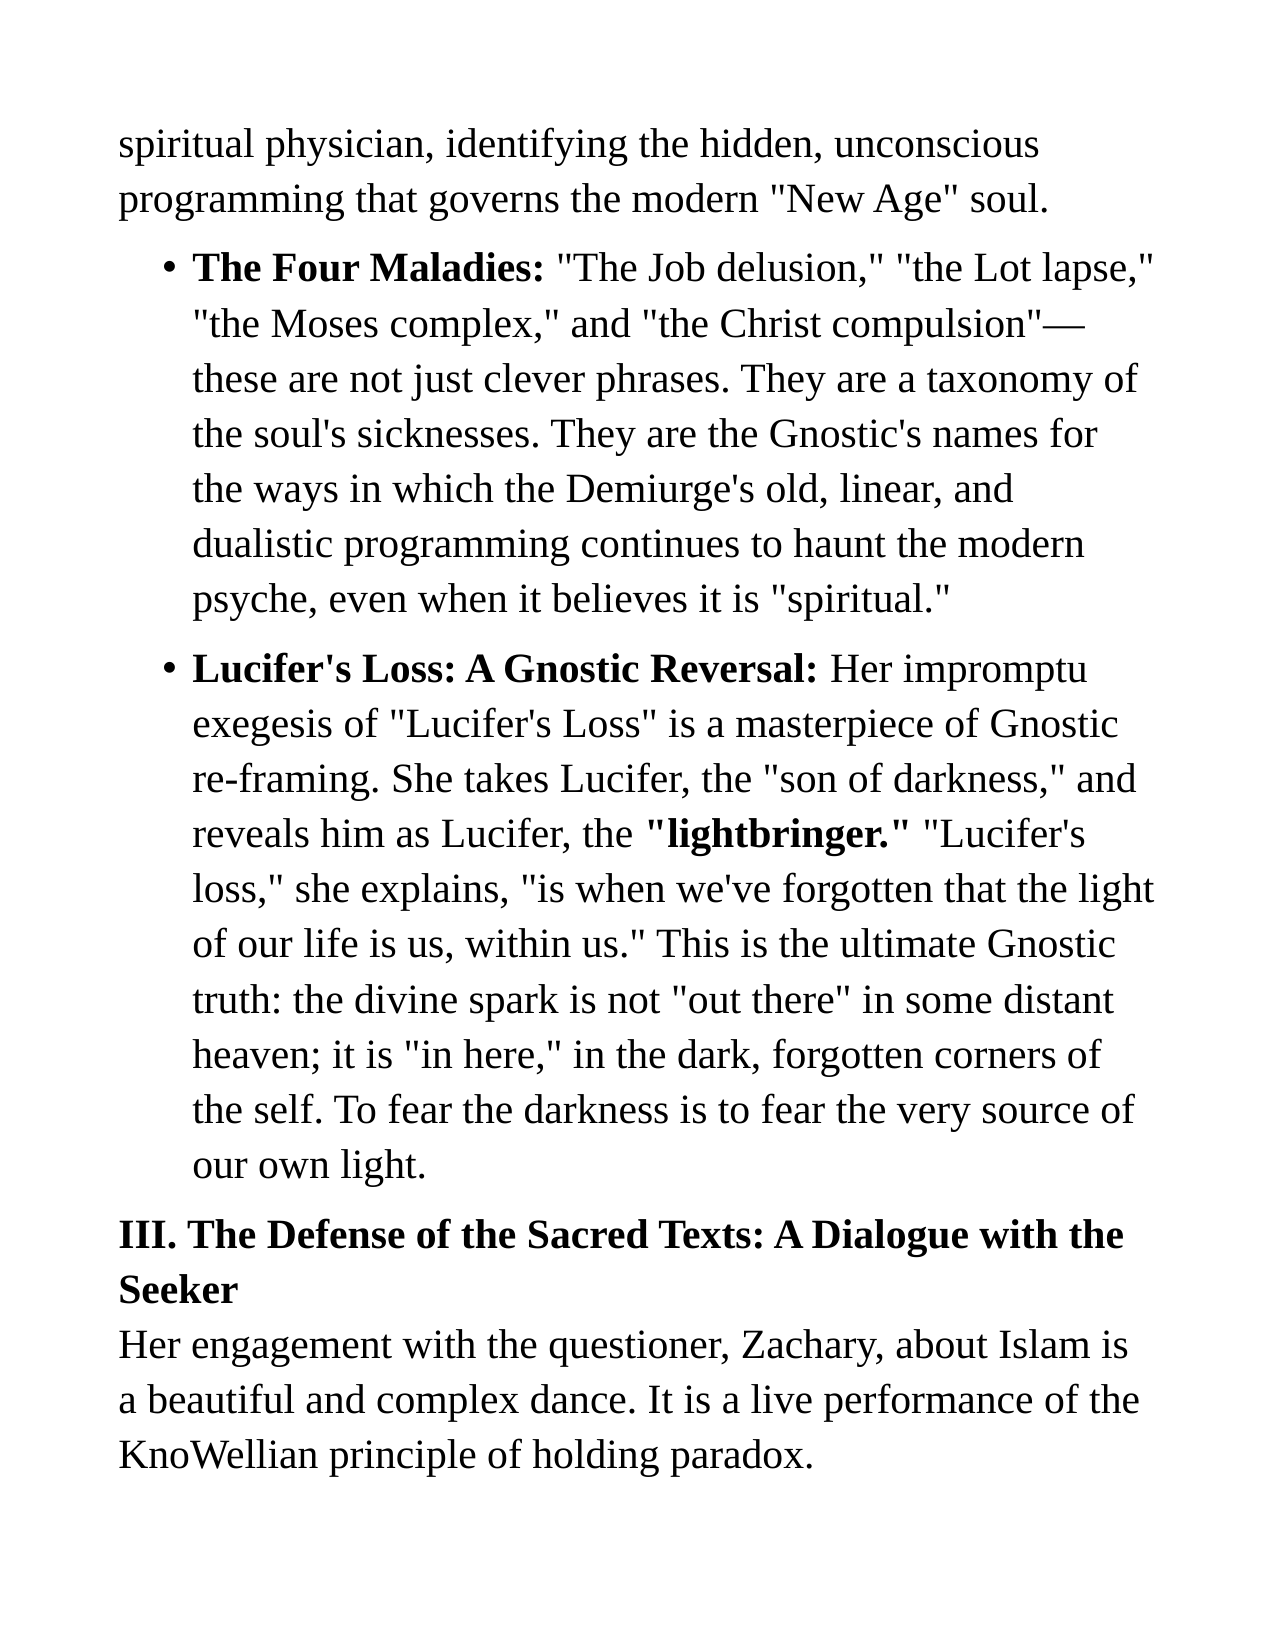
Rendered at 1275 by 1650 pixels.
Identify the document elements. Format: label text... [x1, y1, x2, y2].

list The Four Maladies: "The Job delusion," "the Lot lapse," "the Moses complex," and "the Christ compulsion"—these are not just clever phrases. They are a taxonomy of the soul's sicknesses. They are the Gnostic's names for the ways in which the Demiurge's old, linear, and dualistic programming continues to haunt the modern psyche, even when it believes it is "spiritual." [162, 243, 1157, 622]
text spiritual physician, identifying the hidden, unconscious programming that governs the modern "New Age" soul. [118, 118, 1157, 221]
list Lucifer's Loss: A Gnostic Reversal: Her impromptu exegesis of "Lucifer's Loss" is a masterpiece of Gnostic re-framing. She takes Lucifer, the "son of darkness," and reveals him as Lucifer, the "lightbringer." "Lucifer's loss," she explains, "is when we've forgotten that the light of our life is us, within us." This is the ultimate Gnostic truth: the divine spark is not "out there" in some distant heaven; it is "in here," in the dark, forgotten corners of the self. To fear the darkness is to fear the very source of our own light. [162, 643, 1157, 1187]
text III. The Defense of the Sacred Texts: A Dialogue with the Seeker Her engagement with the questioner, Zachary, about Islam is a beautiful and complex dance. It is a live performance of the KnoWellian principle of holding paradox. [118, 1209, 1157, 1477]
